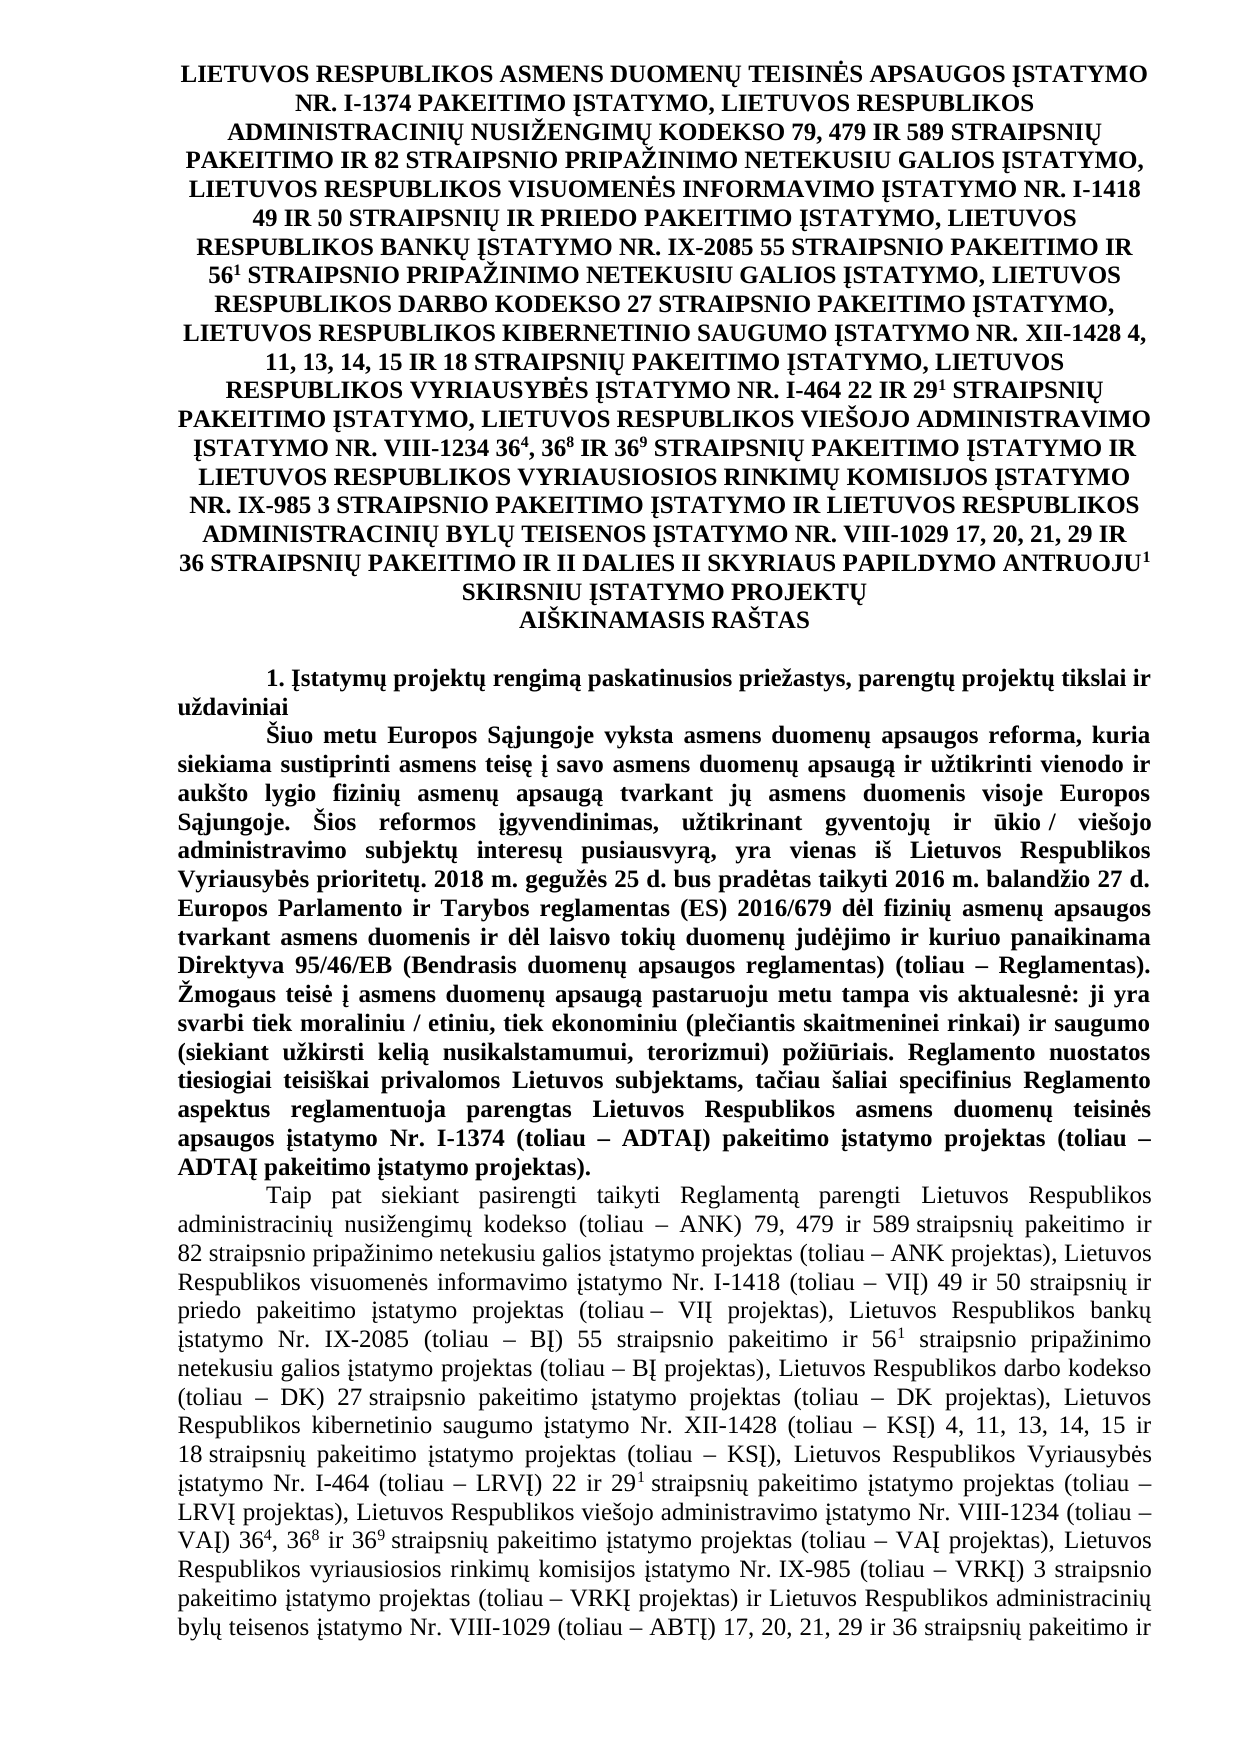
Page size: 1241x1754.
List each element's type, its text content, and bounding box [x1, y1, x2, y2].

text Šiuo metu Europos Sąjungoje vyksta asmens duomenų apsaugos reforma, kuria siekiama sustiprinti asmens teisę į savo asmens duomenų apsaugą ir užtikrinti vienodo ir aukšto lygio fizinių asmenų apsaugą tvarkant jų asmens duomenis visoje Europos Sąjungoje. Šios reformos įgyvendinimas, užtikrinant gyventojų ir ūkio / viešojo administravimo subjektų interesų pusiausvyrą, yra vienas iš Lietuvos Respublikos Vyriausybės prioritetų. 2018 m. gegužės 25 d. bus pradėtas taikyti 2016 m. balandžio 27 d. Europos Parlamento ir Tarybos reglamentas (ES) 2016/679 dėl fizinių asmenų apsaugos tvarkant asmens duomenis ir dėl laisvo tokių duomenų judėjimo ir kuriuo panaikinama Direktyva 95/46/EB (Bendrasis duomenų apsaugos reglamentas) (toliau – Reglamentas). Žmogaus teisė į asmens duomenų apsaugą pastaruoju metu tampa vis aktualesnė: ji yra svarbi tiek moraliniu / etiniu, tiek ekonominiu (plečiantis skaitmeninei rinkai) ir saugumo (siekiant užkirsti kelią nusikalstamumui, terorizmui) požiūriais. Reglamento nuostatos tiesiogiai teisiškai privalomos Lietuvos subjektams, tačiau šaliai specifinius Reglamento aspektus reglamentuoja parengtas Lietuvos Respublikos asmens duomenų teisinės apsaugos įstatymo Nr. I-1374 (toliau – ADTAĮ) pakeitimo įstatymo projektas (toliau – ADTAĮ pakeitimo įstatymo projektas). [177, 720, 1152, 1180]
text 1. Įstatymų projektų rengimą paskatinusios priežastys, parengtų projektų tikslai ir uždaviniai [177, 663, 1152, 720]
text Taip pat siekiant pasirengti taikyti Reglamentą parengti Lietuvos Respublikos administracinių nusižengimų kodekso (toliau – ANK) 79, 479 ir 589 straipsnių pakeitimo ir 82 straipsnio pripažinimo netekusiu galios įstatymo projektas (toliau – ANK projektas), Lietuvos Respublikos visuomenės informavimo įstatymo Nr. I-1418 (toliau – VIĮ) 49 ir 50 straipsnių ir priedo pakeitimo įstatymo projektas (toliau – VIĮ projektas), Lietuvos Respublikos bankų įstatymo Nr. IX-2085 (toliau – BĮ) 55 straipsnio pakeitimo ir 561 straipsnio pripažinimo netekusiu galios įstatymo projektas (toliau – BĮ projektas), Lietuvos Respublikos darbo kodekso (toliau – DK) 27 straipsnio pakeitimo įstatymo projektas (toliau – DK projektas), Lietuvos Respublikos kibernetinio saugumo įstatymo Nr. XII-1428 (toliau – KSĮ) 4, 11, 13, 14, 15 ir 18 straipsnių pakeitimo įstatymo projektas (toliau – KSĮ), Lietuvos Respublikos Vyriausybės įstatymo Nr. I-464 (toliau – LRVĮ) 22 ir 291 straipsnių pakeitimo įstatymo projektas (toliau – LRVĮ projektas), Lietuvos Respublikos viešojo administravimo įstatymo Nr. VIII-1234 (toliau – VAĮ) 364, 368 ir 369 straipsnių pakeitimo įstatymo projektas (toliau – VAĮ projektas), Lietuvos Respublikos vyriausiosios rinkimų komisijos įstatymo Nr. IX-985 (toliau – VRKĮ) 3 straipsnio pakeitimo įstatymo projektas (toliau – VRKĮ projektas) ir Lietuvos Respublikos administracinių bylų teisenos įstatymo Nr. VIII-1029 (toliau – ABTĮ) 17, 20, 21, 29 ir 36 straipsnių pakeitimo ir [177, 1180, 1152, 1640]
text AIŠKINAMASIS RAŠTAS [177, 605, 1152, 634]
text LIETUVOS RESPUBLIKOS ASMENS DUOMENŲ TEISINĖS APSAUGOS ĮSTATYMO NR. I-1374 PAKEITIMO ĮSTATYMO, LIETUVOS RESPUBLIKOS ADMINISTRACINIŲ NUSIŽENGIMŲ KODEKSO 79, 479 IR 589 STRAIPSNIŲ PAKEITIMO IR 82 STRAIPSNIO PRIPAŽINIMO NETEKUSIU GALIOS ĮSTATYMO, LIETUVOS RESPUBLIKOS VISUOMENĖS INFORMAVIMO ĮSTATYMO NR. I-1418 49 IR 50 STRAIPSNIŲ IR PRIEDO PAKEITIMO ĮSTATYMO, LIETUVOS RESPUBLIKOS BANKŲ ĮSTATYMO NR. IX-2085 55 STRAIPSNIO PAKEITIMO IR 561 STRAIPSNIO PRIPAŽINIMO NETEKUSIU GALIOS ĮSTATYMO, LIETUVOS RESPUBLIKOS DARBO KODEKSO 27 STRAIPSNIO PAKEITIMO ĮSTATYMO, LIETUVOS RESPUBLIKOS KIBERNETINIO SAUGUMO ĮSTATYMO NR. XII-1428 4, 11, 13, 14, 15 IR 18 STRAIPSNIŲ PAKEITIMO ĮSTATYMO, LIETUVOS RESPUBLIKOS VYRIAUSYBĖS ĮSTATYMO NR. I-464 22 IR 291 STRAIPSNIŲ PAKEITIMO ĮSTATYMO, LIETUVOS RESPUBLIKOS VIEŠOJO ADMINISTRAVIMO ĮSTATYMO NR. VIII-1234 364, 368 IR 369 STRAIPSNIŲ PAKEITIMO ĮSTATYMO IR LIETUVOS RESPUBLIKOS VYRIAUSIOSIOS RINKIMŲ KOMISIJOS ĮSTATYMO NR. IX-985 3 STRAIPSNIO PAKEITIMO ĮSTATYMO IR LIETUVOS RESPUBLIKOS ADMINISTRACINIŲ BYLŲ TEISENOS ĮSTATYMO NR. VIII-1029 17, 20, 21, 29 IR 36 STRAIPSNIŲ PAKEITIMO IR II DALIES II SKYRIAUS PAPILDYMO ANTRUOJU1 SKIRSNIU ĮSTATYMO PROJEKTŲ [177, 59, 1152, 605]
